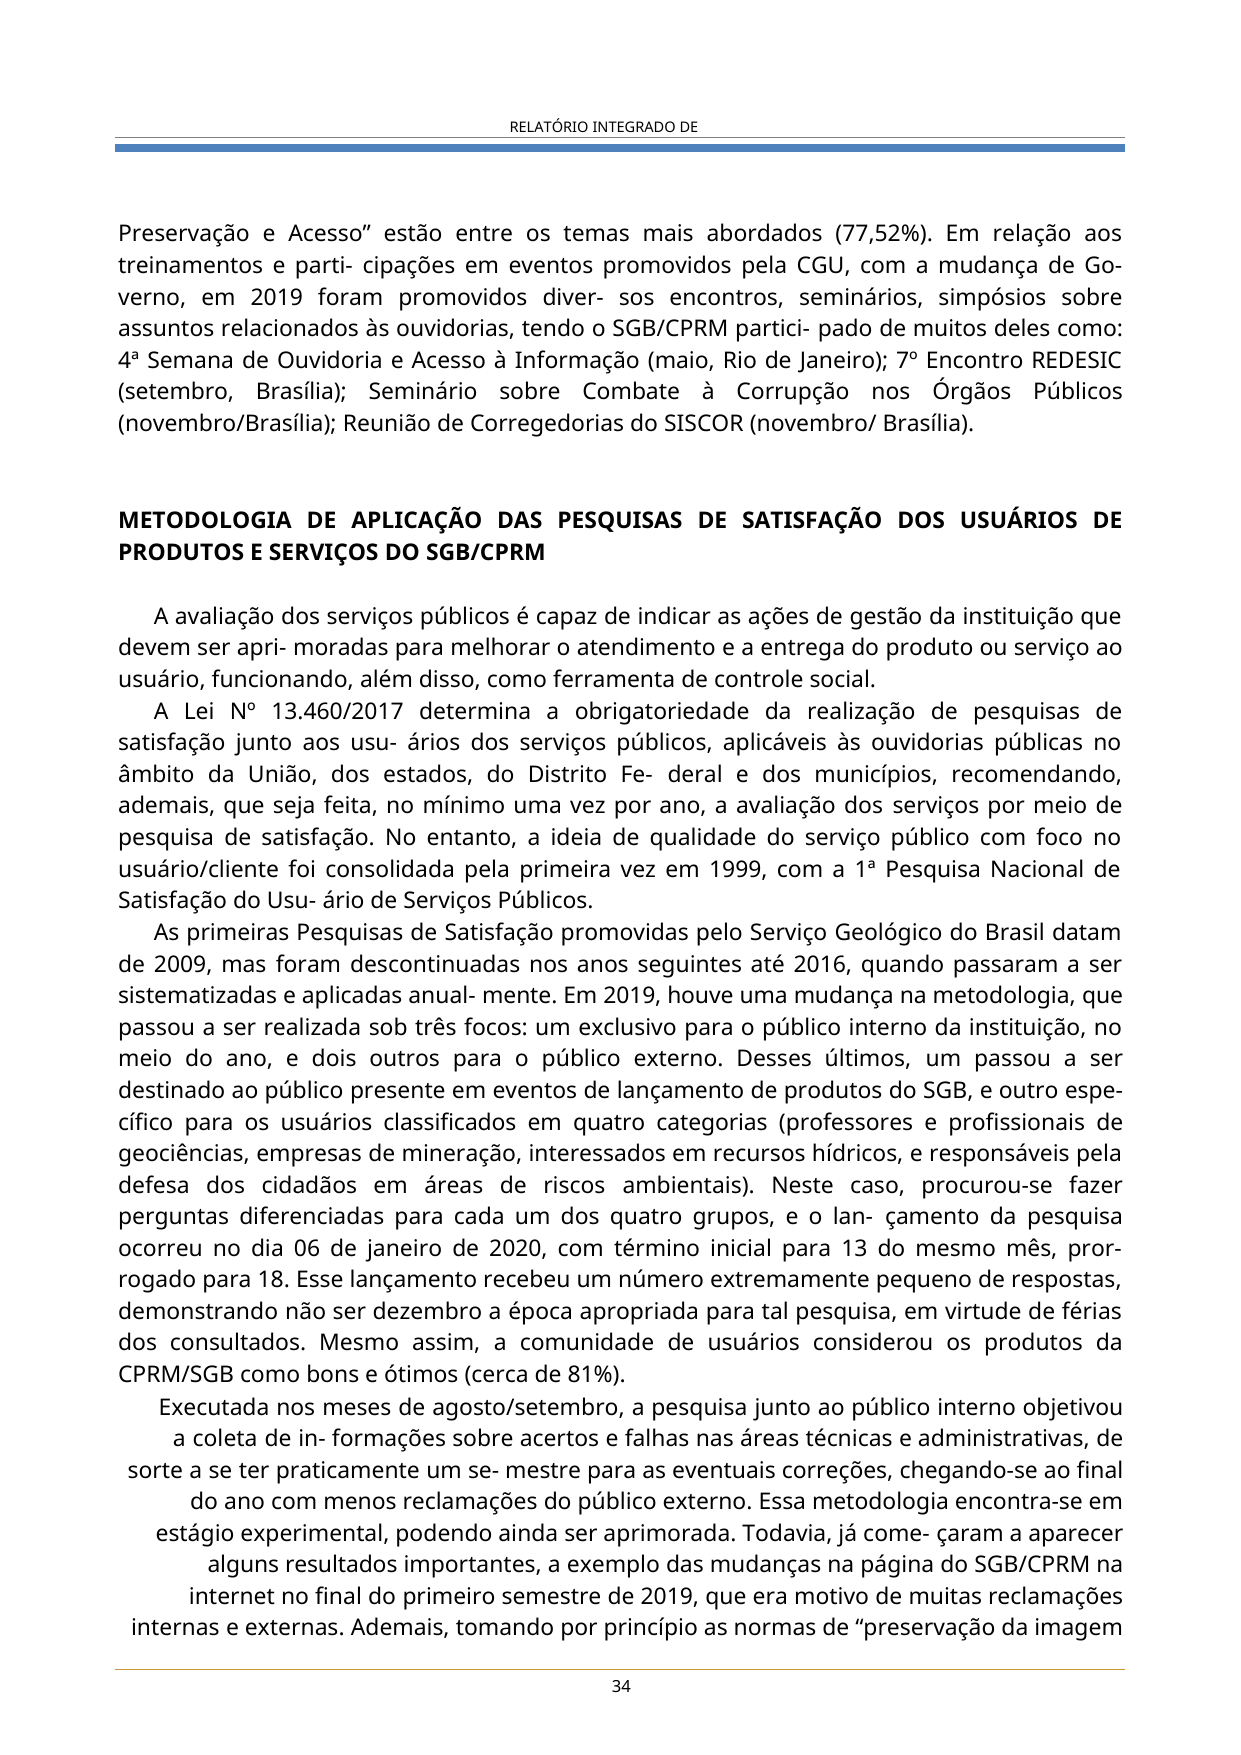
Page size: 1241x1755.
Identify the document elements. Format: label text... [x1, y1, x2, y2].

text Executada nos meses de agosto/setembro, a pesquisa junto ao público interno objetivou a coleta de in- formações sobre acertos e falhas nas áreas técnicas e administrativas, de sorte a se ter praticamente um se- mestre para as eventuais correções, chegando-se ao final do ano com menos reclamações do público externo. Essa metodologia encontra-se em estágio experimental, podendo ainda ser aprimorada. Todavia, já come- çaram a aparecer alguns resultados importantes, a exemplo das mudanças na página do SGB/CPRM na internet no final do primeiro semestre de 2019, que era motivo de muitas reclamações internas e externas. Ademais, tomando por princípio as normas de “preservação da imagem [118, 1390, 1123, 1643]
text Preservação e Acesso” estão entre os temas mais abordados (77,52%). Em relação aos treinamentos e parti- cipações em eventos promovidos pela CGU, com a mudança de Go- verno, em 2019 foram promovidos diver- sos encontros, seminários, simpósios sobre assuntos relacionados às ouvidorias, tendo o SGB/CPRM partici- pado de muitos deles como: 4ª Semana de Ouvidoria e Acesso à Informação (maio, Rio de Janeiro); 7º Encontro REDESIC (setembro, Brasília); Seminário sobre Combate à Corrupção nos Órgãos Públicos (novembro/Brasília); Reunião de Corregedorias do SISCOR (novembro/ Brasília). [118, 217, 1123, 438]
text As primeiras Pesquisas de Satisfação promovidas pelo Serviço Geológico do Brasil datam de 2009, mas foram descontinuadas nos anos seguintes até 2016, quando passaram a ser sistematizadas e aplicadas anual- mente. Em 2019, houve uma mudança na metodologia, que passou a ser realizada sob três focos: um exclusivo para o público interno da instituição, no meio do ano, e dois outros para o público externo. Desses últimos, um passou a ser destinado ao público presente em eventos de lançamento de produtos do SGB, e outro espe- cífico para os usuários classificados em quatro categorias (professores e profissionais de geociências, empresas de mineração, interessados em recursos hídricos, e responsáveis pela defesa dos cidadãos em áreas de riscos ambientais). Neste caso, procurou-se fazer perguntas diferenciadas para cada um dos quatro grupos, e o lan- çamento da pesquisa ocorreu no dia 06 de janeiro de 2020, com término inicial para 13 do mesmo mês, pror- rogado para 18. Esse lançamento recebeu um número extremamente pequeno de respostas, demonstrando não ser dezembro a época apropriada para tal pesquisa, em virtude de férias dos consultados. Mesmo assim, a comunidade de usuários considerou os produtos da CPRM/SGB como bons e ótimos (cerca de 81%). [118, 916, 1123, 1389]
text METODOLOGIA DE APLICAÇÃO DAS PESQUISAS DE SATISFAÇÃO DOS USUÁRIOS DE PRODUTOS E SERVIÇOS DO SGB/CPRM [118, 504, 1123, 567]
text A avaliação dos serviços públicos é capaz de indicar as ações de gestão da instituição que devem ser apri- moradas para melhorar o atendimento e a entrega do produto ou serviço ao usuário, funcionando, além disso, como ferramenta de controle social. [118, 600, 1123, 694]
text A Lei Nº 13.460/2017 determina a obrigatoriedade da realização de pesquisas de satisfação junto aos usu- ários dos serviços públicos, aplicáveis às ouvidorias públicas no âmbito da União, dos estados, do Distrito Fe- deral e dos municípios, recomendando, ademais, que seja feita, no mínimo uma vez por ano, a avaliação dos serviços por meio de pesquisa de satisfação. No entanto, a ideia de qualidade do serviço público com foco no usuário/cliente foi consolidada pela primeira vez em 1999, com a 1ª Pesquisa Nacional de Satisfação do Usu- ário de Serviços Públicos. [118, 695, 1123, 915]
